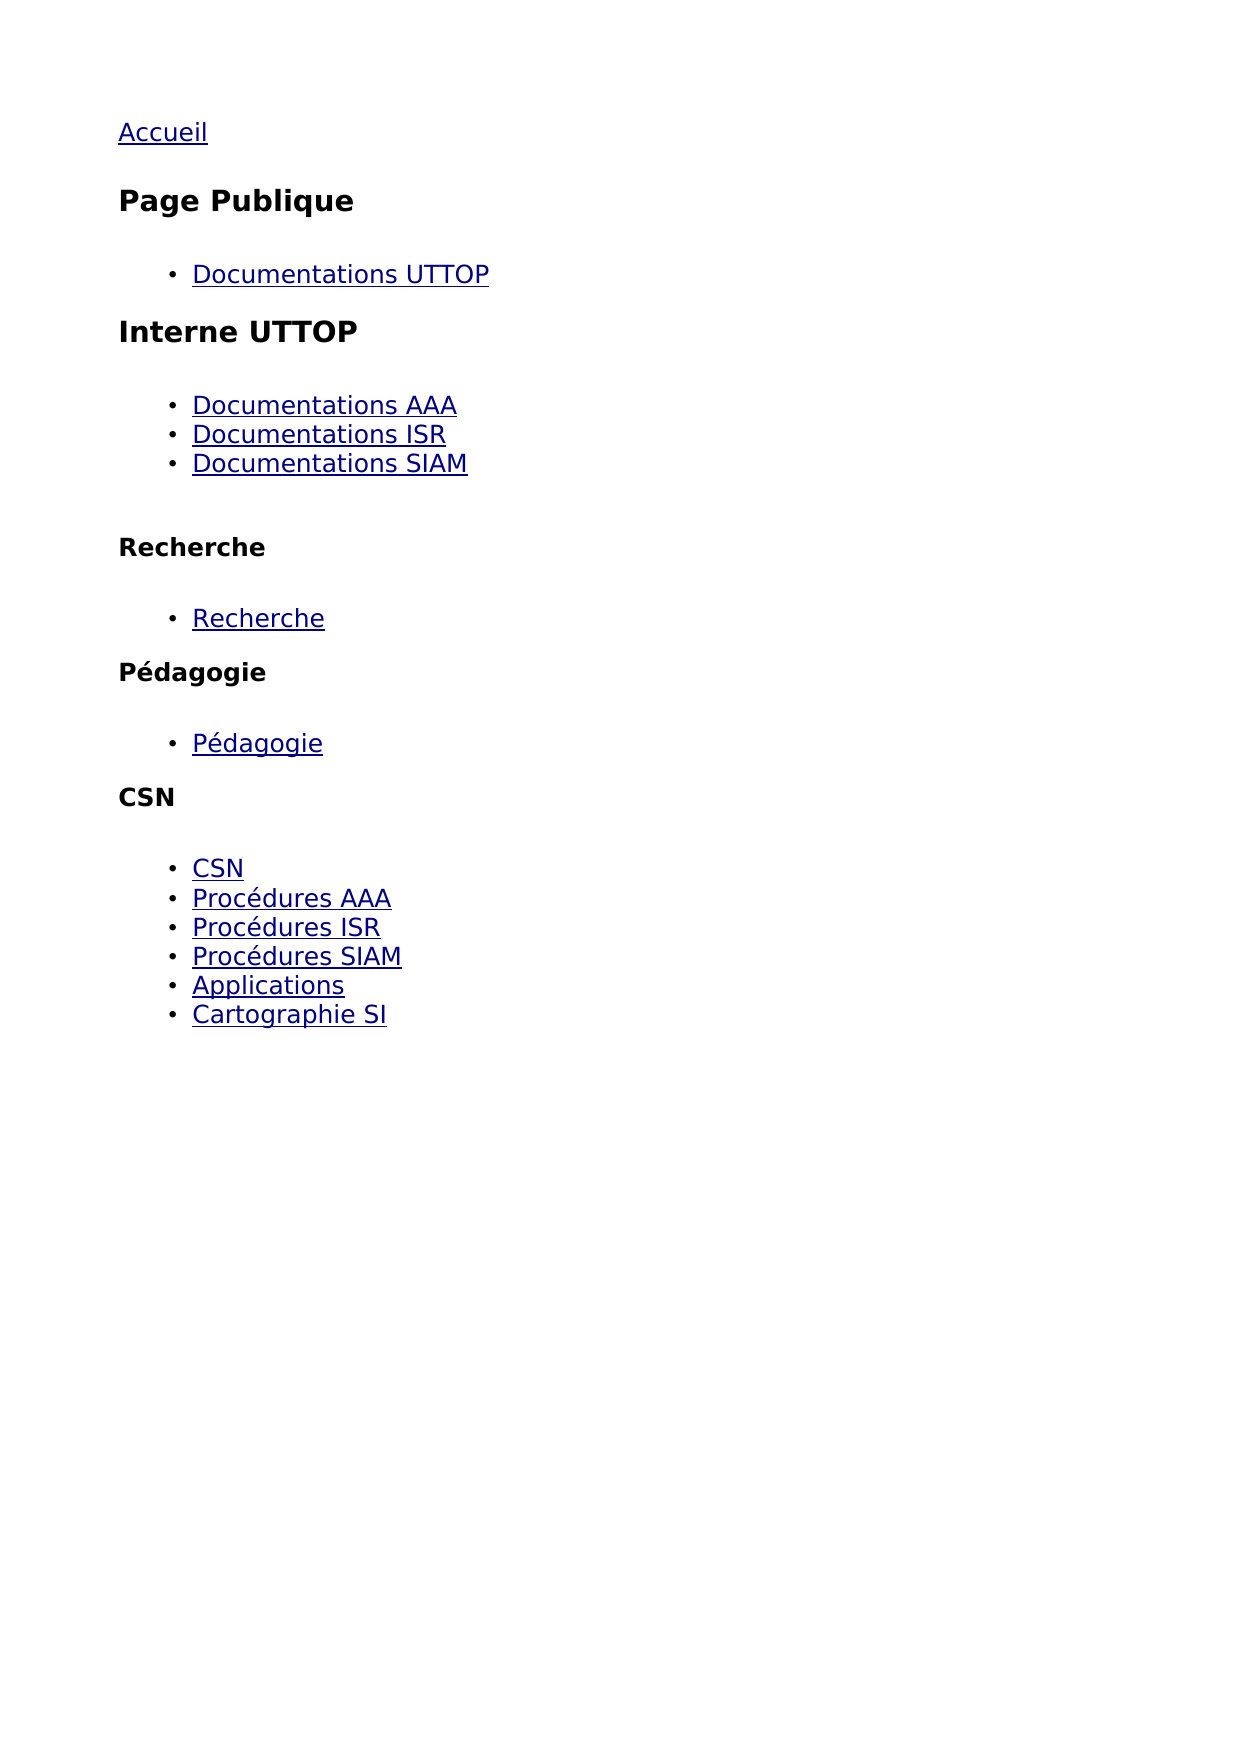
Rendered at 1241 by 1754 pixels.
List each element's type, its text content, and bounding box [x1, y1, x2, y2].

subtitle Pédagogie [118, 658, 1122, 687]
subtitle CSN [118, 783, 1122, 813]
list Procédures ISR [177, 913, 1122, 942]
subtitle Recherche [118, 533, 1122, 562]
list Documentations UTTOP [177, 261, 1122, 290]
list Applications [177, 971, 1122, 1000]
subtitle Page Publique [118, 185, 1122, 219]
list Procédures AAA [177, 884, 1122, 913]
list Procédures SIAM [177, 942, 1122, 971]
list Documentations ISR [177, 420, 1122, 449]
list Documentations SIAM [177, 449, 1122, 478]
text Accueil [118, 118, 1122, 147]
subtitle Interne UTTOP [118, 315, 1122, 349]
list Documentations AAA [177, 391, 1122, 420]
list Cartographie SI [177, 1000, 1122, 1029]
list Pédagogie [177, 729, 1122, 758]
list CSN [177, 854, 1122, 884]
list Recherche [177, 604, 1122, 633]
